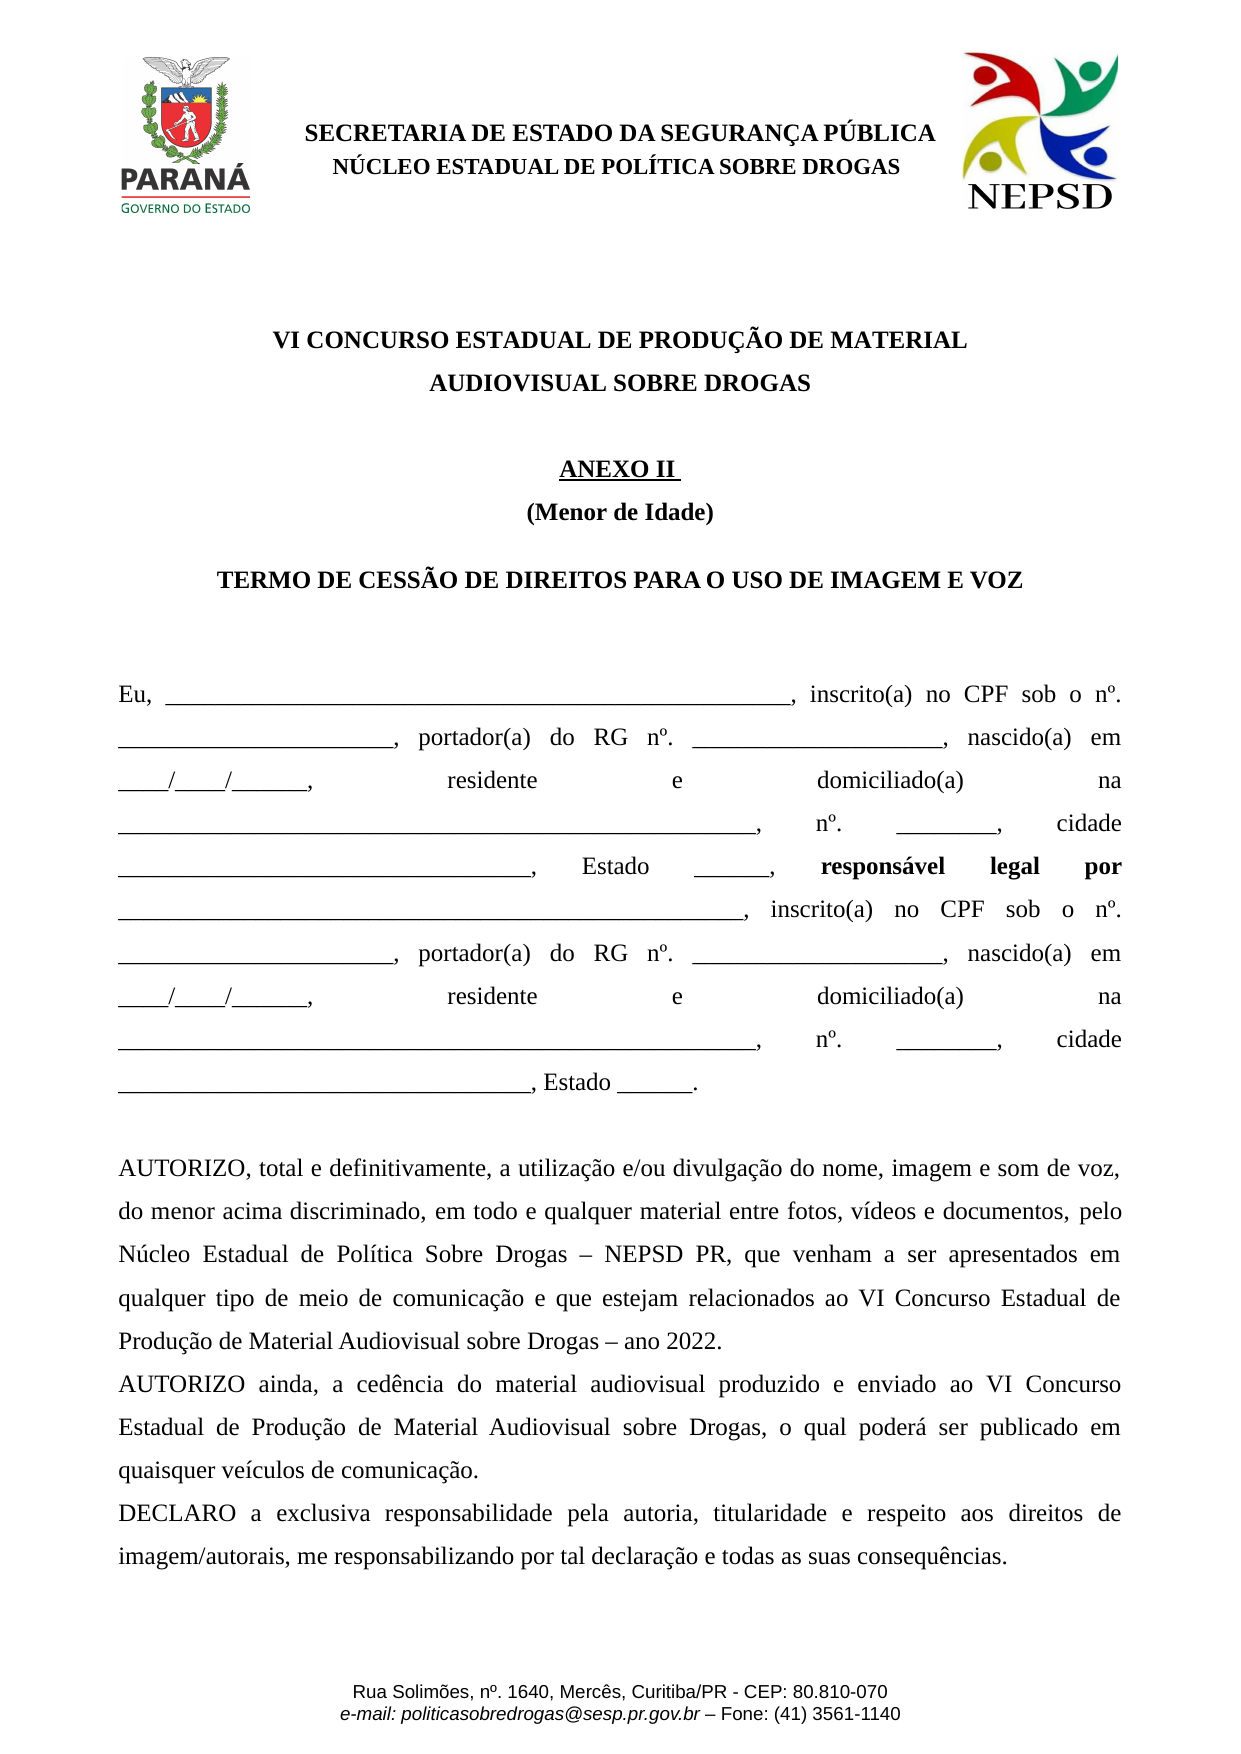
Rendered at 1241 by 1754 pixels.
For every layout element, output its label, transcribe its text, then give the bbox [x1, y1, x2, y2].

text ANEXO II [118, 454, 1122, 483]
picture [121, 57, 250, 213]
text DECLARO a exclusiva responsabilidade pela autoria, titularidade e respeito aos direitos de imagem/autorais, me responsabilizando por tal declaração e todas as suas consequências. [118, 1498, 1122, 1570]
picture [961, 50, 1119, 209]
text AUTORIZO ainda, a cedência do material audiovisual produzido e enviado ao VI Concurso Estadual de Produção de Material Audiovisual sobre Drogas, o qual poderá ser publicado em quaisquer veículos de comunicação. [118, 1369, 1122, 1484]
text VI CONCURSO ESTADUAL DE PRODUÇÃO DE MATERIAL [118, 325, 1122, 354]
subtitle TERMO DE CESSÃO DE DIREITOS PARA O USO DE IMAGEM E VOZ [118, 566, 1122, 594]
text (Menor de Idade) [118, 497, 1122, 526]
text AUDIOVISUAL SOBRE DROGAS [118, 368, 1122, 397]
text AUTORIZO, total e definitivamente, a utilização e/ou divulgação do nome, imagem e som de voz, do menor acima discriminado, em todo e qualquer material entre fotos, vídeos e documentos, pelo Núcleo Estadual de Política Sobre Drogas – NEPSD PR, que venham a ser apresentados em qualquer tipo de meio de comunicação e que estejam relacionados ao VI Concurso Estadual de Produção de Material Audiovisual sobre Drogas – ano 2022. [118, 1153, 1122, 1354]
text Eu, __________________________________________________, inscrito(a) no CPF sob o nº. ______________________, portador(a) do RG nº. ____________________, nascido(a) em ____/____/______, residente e domiciliado(a) na ___________________________________________________, nº. ________, cidade _________________________________, Estado ______, responsável legal por __________________________________________________, inscrito(a) no CPF sob o nº. ______________________, portador(a) do RG nº. ____________________, nascido(a) em ____/____/______, residente e domiciliado(a) na ___________________________________________________, nº. ________, cidade _________________________________, Estado ______. [118, 679, 1122, 1096]
